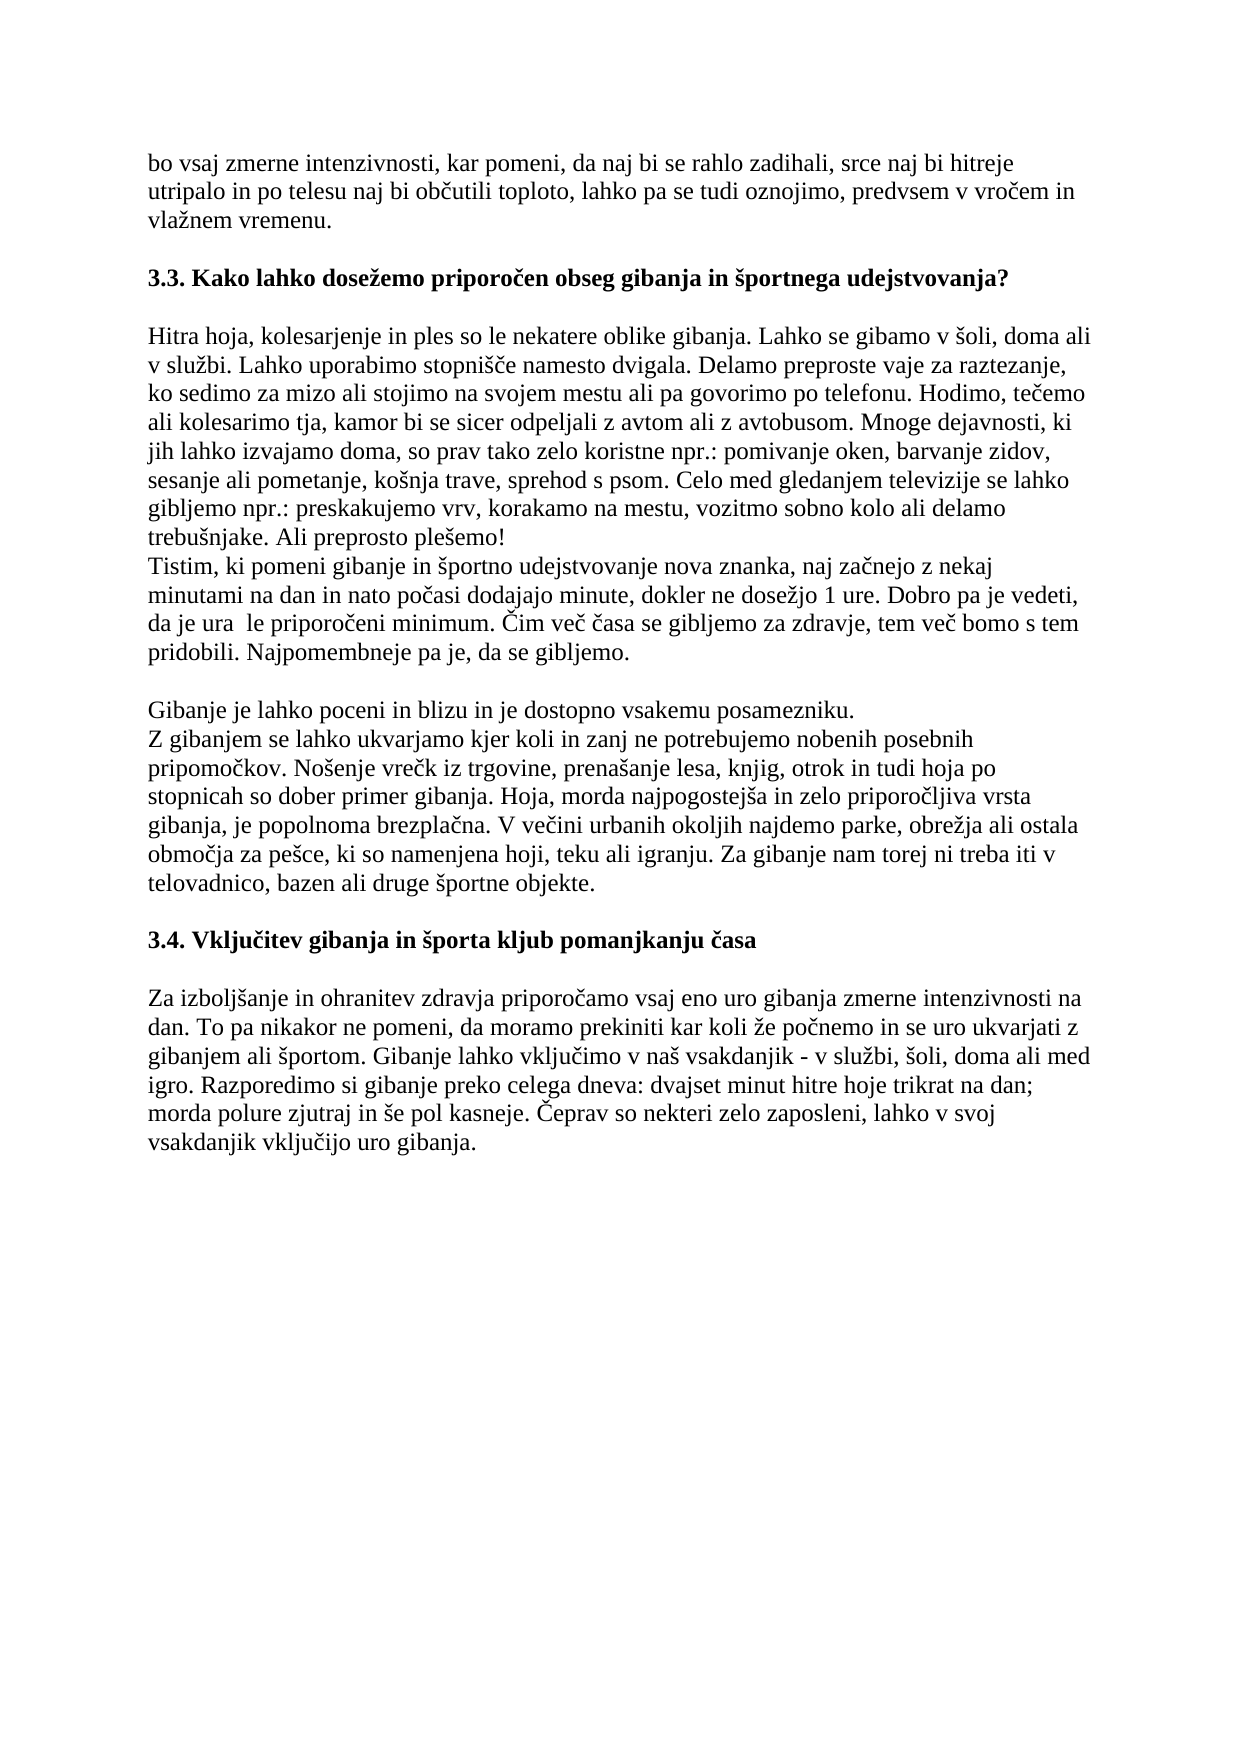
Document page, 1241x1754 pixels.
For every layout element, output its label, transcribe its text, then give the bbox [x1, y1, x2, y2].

text 3.3. Kako lahko dosežemo priporočen obseg gibanja in športnega udejstvovanja? [148, 263, 1093, 292]
text Hitra hoja, kolesarjenje in ples so le nekatere oblike gibanja. Lahko se gibamo v šoli, doma ali v službi. Lahko uporabimo stopnišče namesto dvigala. Delamo preproste vaje za raztezanje, ko sedimo za mizo ali stojimo na svojem mestu ali pa govorimo po telefonu. Hodimo, tečemo ali kolesarimo tja, kamor bi se sicer odpeljali z avtom ali z avtobusom. Mnoge dejavnosti, ki jih lahko izvajamo doma, so prav tako zelo koristne npr.: pomivanje oken, barvanje zidov, sesanje ali pometanje, košnja trave, sprehod s psom. Celo med gledanjem televizije se lahko gibljemo npr.: preskakujemo vrv, korakamo na mestu, vozitmo sobno kolo ali delamo trebušnjake. Ali preprosto plešemo! Tistim, ki pomeni gibanje in športno udejstvovanje nova znanka, naj začnejo z nekaj minutami na dan in nato počasi dodajajo minute, dokler ne dosežjo 1 ure. Dobro pa je vedeti, da je ura le priporočeni minimum. Čim več časa se gibljemo za zdravje, tem več bomo s tem pridobili. Najpomembneje pa je, da se gibljemo. [148, 321, 1093, 666]
text Gibanje je lahko poceni in blizu in je dostopno vsakemu posamezniku. Z gibanjem se lahko ukvarjamo kjer koli in zanj ne potrebujemo nobenih posebnih pripomočkov. Nošenje vrečk iz trgovine, prenašanje lesa, knjig, otrok in tudi hoja po stopnicah so dober primer gibanja. Hoja, morda najpogostejša in zelo priporočljiva vrsta gibanja, je popolnoma brezplačna. V večini urbanih okoljih najdemo parke, obrežja ali ostala območja za pešce, ki so namenjena hoji, teku ali igranju. Za gibanje nam torej ni treba iti v telovadnico, bazen ali druge športne objekte. [148, 695, 1093, 896]
text 3.4. Vključitev gibanja in športa kljub pomanjkanju časa [148, 926, 1093, 954]
text Za izboljšanje in ohranitev zdravja priporočamo vsaj eno uro gibanja zmerne intenzivnosti na dan. To pa nikakor ne pomeni, da moramo prekiniti kar koli že počnemo in se uro ukvarjati z gibanjem ali športom. Gibanje lahko vključimo v naš vsakdanjik - v službi, šoli, doma ali med igro. Razporedimo si gibanje preko celega dneva: dvajset minut hitre hoje trikrat na dan; morda polure zjutraj in še pol kasneje. Čeprav so nekteri zelo zaposleni, lahko v svoj vsakdanjik vključijo uro gibanja. [148, 983, 1093, 1156]
text bo vsaj zmerne intenzivnosti, kar pomeni, da naj bi se rahlo zadihali, srce naj bi hitreje utripalo in po telesu naj bi občutili toploto, lahko pa se tudi oznojimo, predvsem v vročem in vlažnem vremenu. [148, 148, 1093, 234]
